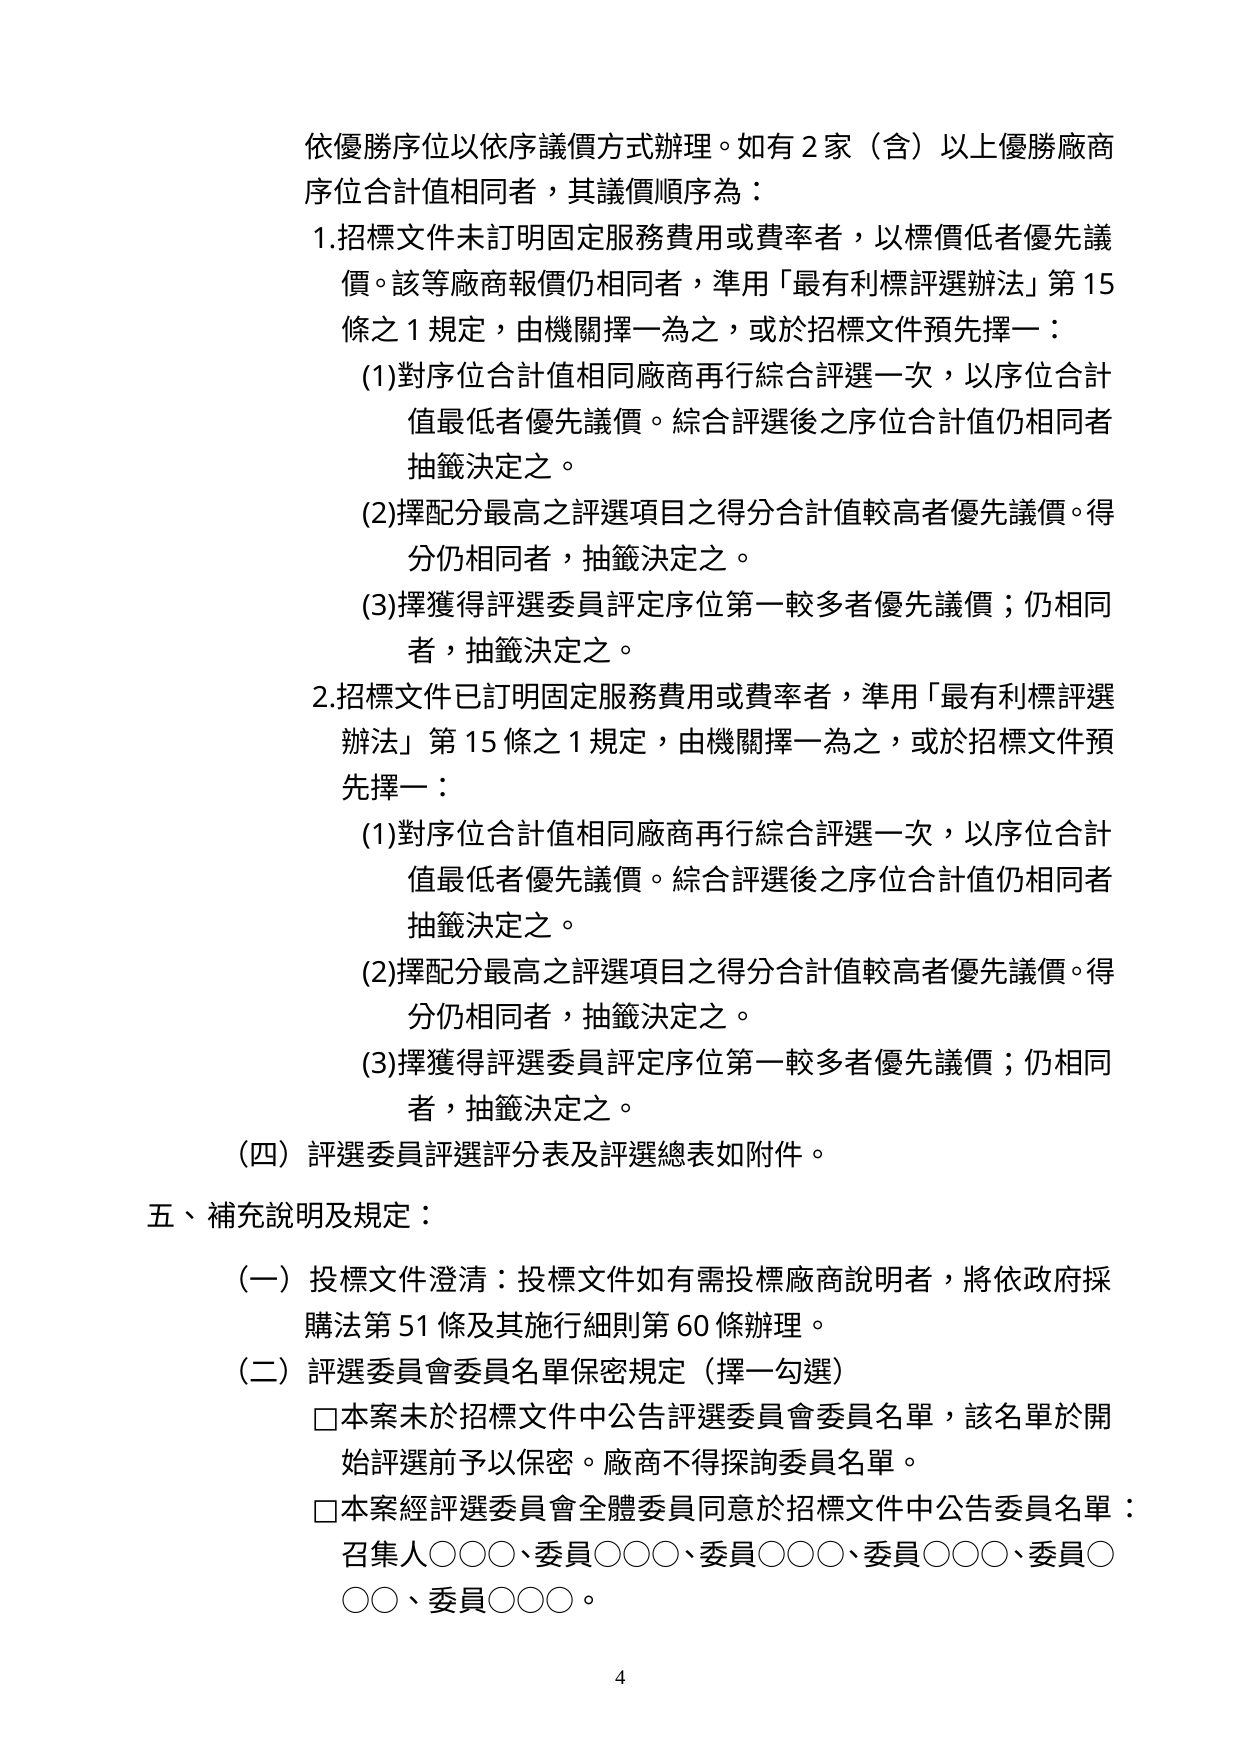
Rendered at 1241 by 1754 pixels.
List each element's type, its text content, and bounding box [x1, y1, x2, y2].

list 補充說明及規定： [146, 1174, 1122, 1254]
text （二）評選委員會委員名單保密規定（擇一勾選） [220, 1345, 1115, 1391]
text □本案經評選委員會全體委員同意於招標文件中公告委員名單：召集人○○○、委員○○○、委員○○○、委員○○○、委員○○○、委員○○○。 [312, 1483, 1115, 1620]
text 1.招標文件未訂明固定服務費用或費率者，以標價低者優先議價。該等廠商報價仍相同者，準用「最有利標評選辦法」第15條之1規定，由機關擇一為之，或於招標文件預先擇一： [312, 212, 1115, 349]
text 2.招標文件已訂明固定服務費用或費率者，準用「最有利標評選辦法」第15條之1規定，由機關擇一為之，或於招標文件預先擇一： [312, 670, 1115, 808]
text (3)擇獲得評選委員評定序位第一較多者優先議價；仍相同者，抽籤決定之。 [362, 1037, 1115, 1129]
text （四）評選委員評選評分表及評選總表如附件。 [220, 1129, 1115, 1174]
text (2)擇配分最高之評選項目之得分合計值較高者優先議價。得分仍相同者，抽籤決定之。 [362, 945, 1115, 1037]
text (3)擇獲得評選委員評定序位第一較多者優先議價；仍相同者，抽籤決定之。 [362, 579, 1115, 670]
text (1)對序位合計值相同廠商再行綜合評選一次，以序位合計值最低者優先議價。綜合評選後之序位合計值仍相同者，抽籤決定之。 [362, 808, 1115, 945]
text （三）優勝廠商為1家者，以議價方式辦理；優勝廠商在2家以上者，依優勝序位以依序議價方式辦理。如有2家（含）以上優勝廠商序位合計值相同者，其議價順序為： [220, 120, 1115, 212]
text □本案未於招標文件中公告評選委員會委員名單，該名單於開始評選前予以保密。廠商不得探詢委員名單。 [312, 1391, 1115, 1483]
text (2)擇配分最高之評選項目之得分合計值較高者優先議價。得分仍相同者，抽籤決定之。 [362, 487, 1115, 579]
text (1)對序位合計值相同廠商再行綜合評選一次，以序位合計值最低者優先議價。綜合評選後之序位合計值仍相同者，抽籤決定之。 [362, 349, 1115, 487]
text （一）投標文件澄清：投標文件如有需投標廠商說明者，將依政府採購法第51條及其施行細則第60條辦理。 [220, 1254, 1115, 1345]
